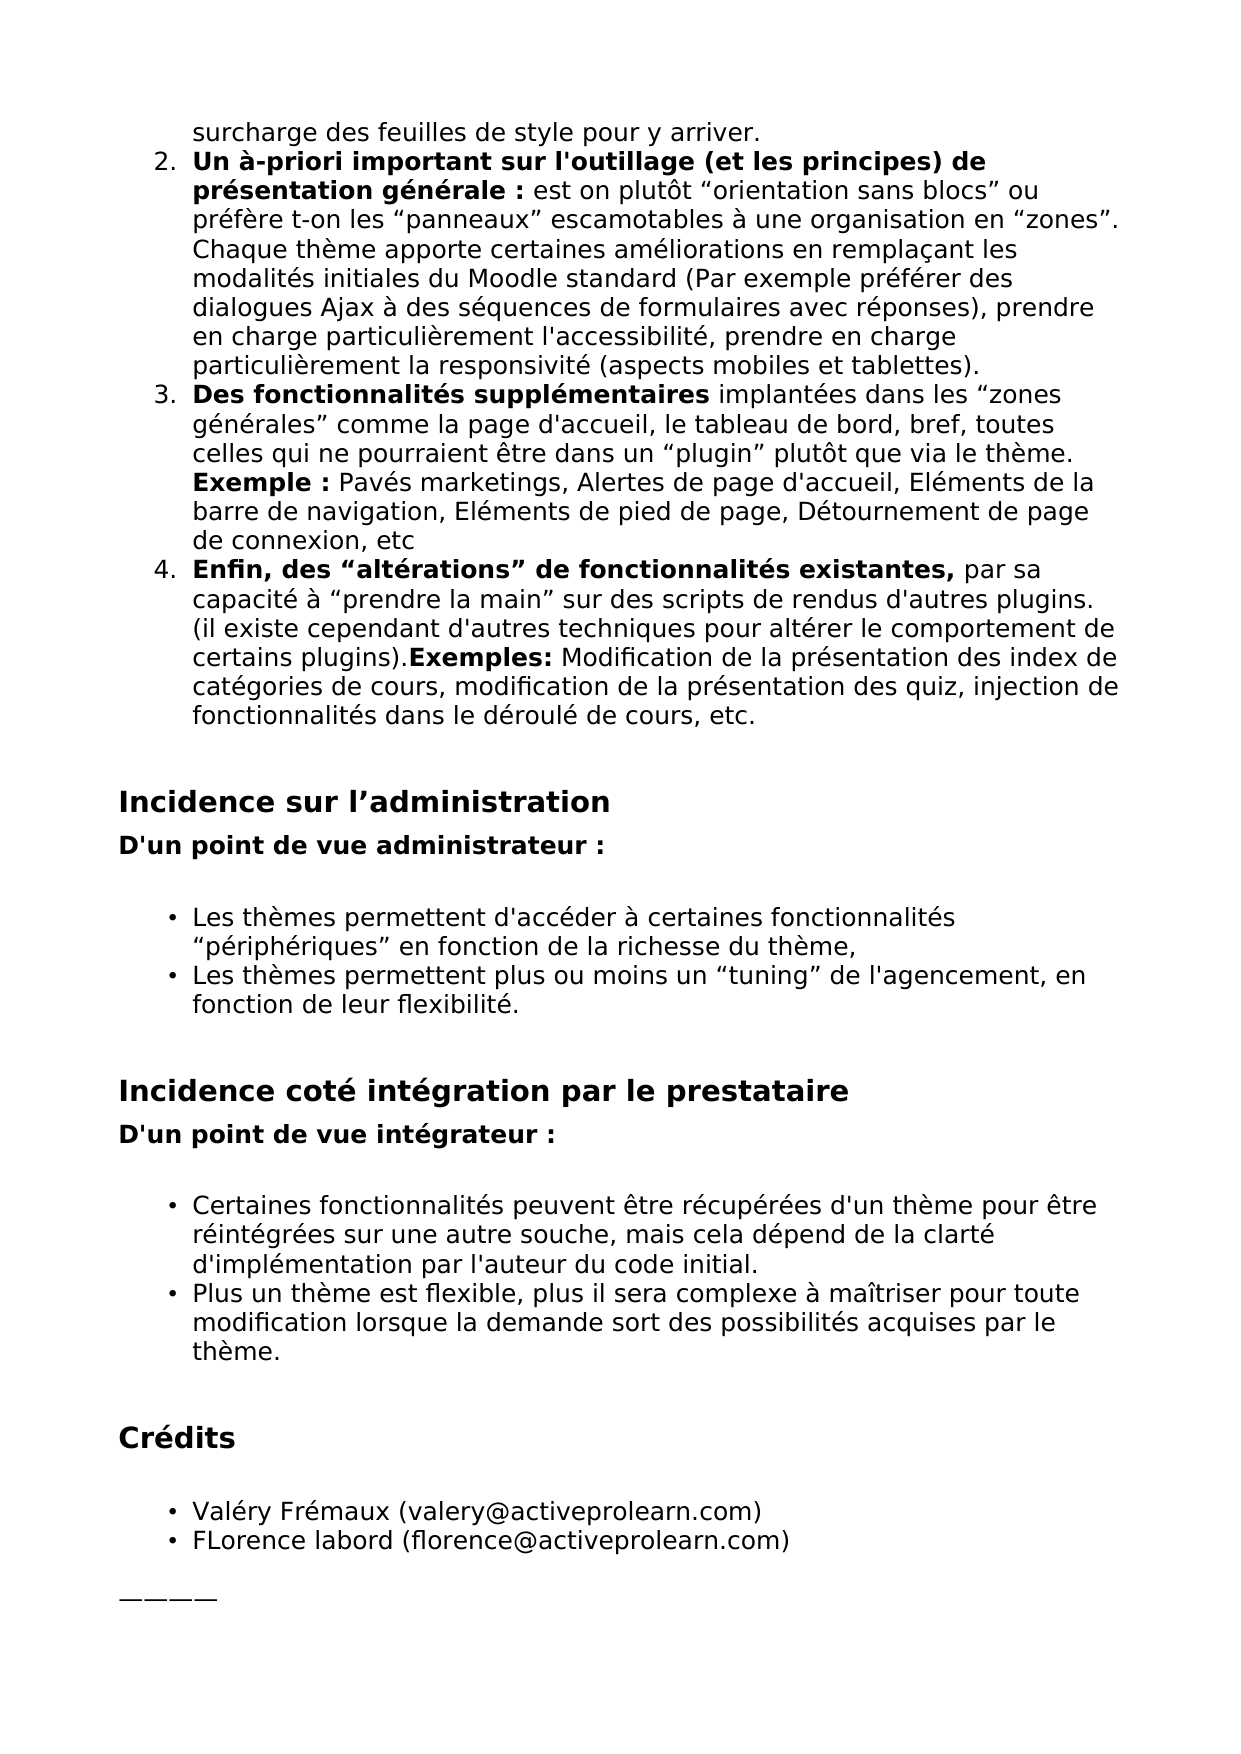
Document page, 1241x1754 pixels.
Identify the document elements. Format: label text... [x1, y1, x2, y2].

list Des fonctionnalités supplémentaires implantées dans les “zones générales” comme la page d'accueil, le tableau de bord, bref, toutes celles qui ne pourraient être dans un “plugin” plutôt que via le thème. Exemple : Pavés marketings, Alertes de page d'accueil, Eléments de la barre de navigation, Eléments de pied de page, Détournement de page de connexion, etc [177, 381, 1122, 556]
list FLorence labord (florence@activeprolearn.com) [177, 1526, 1122, 1555]
list Certaines fonctionnalités peuvent être récupérées d'un thème pour être réintégrées sur une autre souche, mais cela dépend de la clarté d'implémentation par l'auteur du code initial. [177, 1191, 1122, 1279]
list Un à-priori important sur l'outillage (et les principes) de présentation générale : est on plutôt “orientation sans blocs” ou préfère t-on les “panneaux” escamotables à une organisation en “zones”. Chaque thème apporte certaines améliorations en remplaçant les modalités initiales du Moodle standard (Par exemple préférer des dialogues Ajax à des séquences de formulaires avec réponses), prendre en charge particulièrement l'accessibilité, prendre en charge particulièrement la responsivité (aspects mobiles et tablettes). [177, 147, 1122, 381]
list Enfin, des “altérations” de fonctionnalités existantes, par sa capacité à “prendre la main” sur des scripts de rendus d'autres plugins. (il existe cependant d'autres techniques pour altérer le comportement de certains plugins).Exemples: Modification de la présentation des index de catégories de cours, modification de la présentation des quiz, injection de fonctionnalités dans le déroulé de cours, etc. [177, 556, 1122, 731]
subtitle Crédits [118, 1421, 1122, 1455]
list Plus un thème est flexible, plus il sera complexe à maîtriser pour toute modification lorsque la demande sort des possibilités acquises par le thème. [177, 1279, 1122, 1366]
list Valéry Frémaux (valery@activeprolearn.com) [177, 1497, 1122, 1526]
list surcharge des feuilles de style pour y arriver. [177, 118, 1122, 147]
subtitle Incidence sur l’administration [118, 785, 1122, 819]
text ———— [118, 1585, 1122, 1614]
list Les thèmes permettent d'accéder à certaines fonctionnalités “périphériques” en fonction de la richesse du thème, [177, 903, 1122, 961]
subtitle Incidence coté intégration par le prestataire [118, 1074, 1122, 1108]
text D'un point de vue intégrateur : [118, 1120, 1122, 1149]
text D'un point de vue administrateur : [118, 832, 1122, 861]
list Les thèmes permettent plus ou moins un “tuning” de l'agencement, en fonction de leur flexibilité. [177, 961, 1122, 1019]
